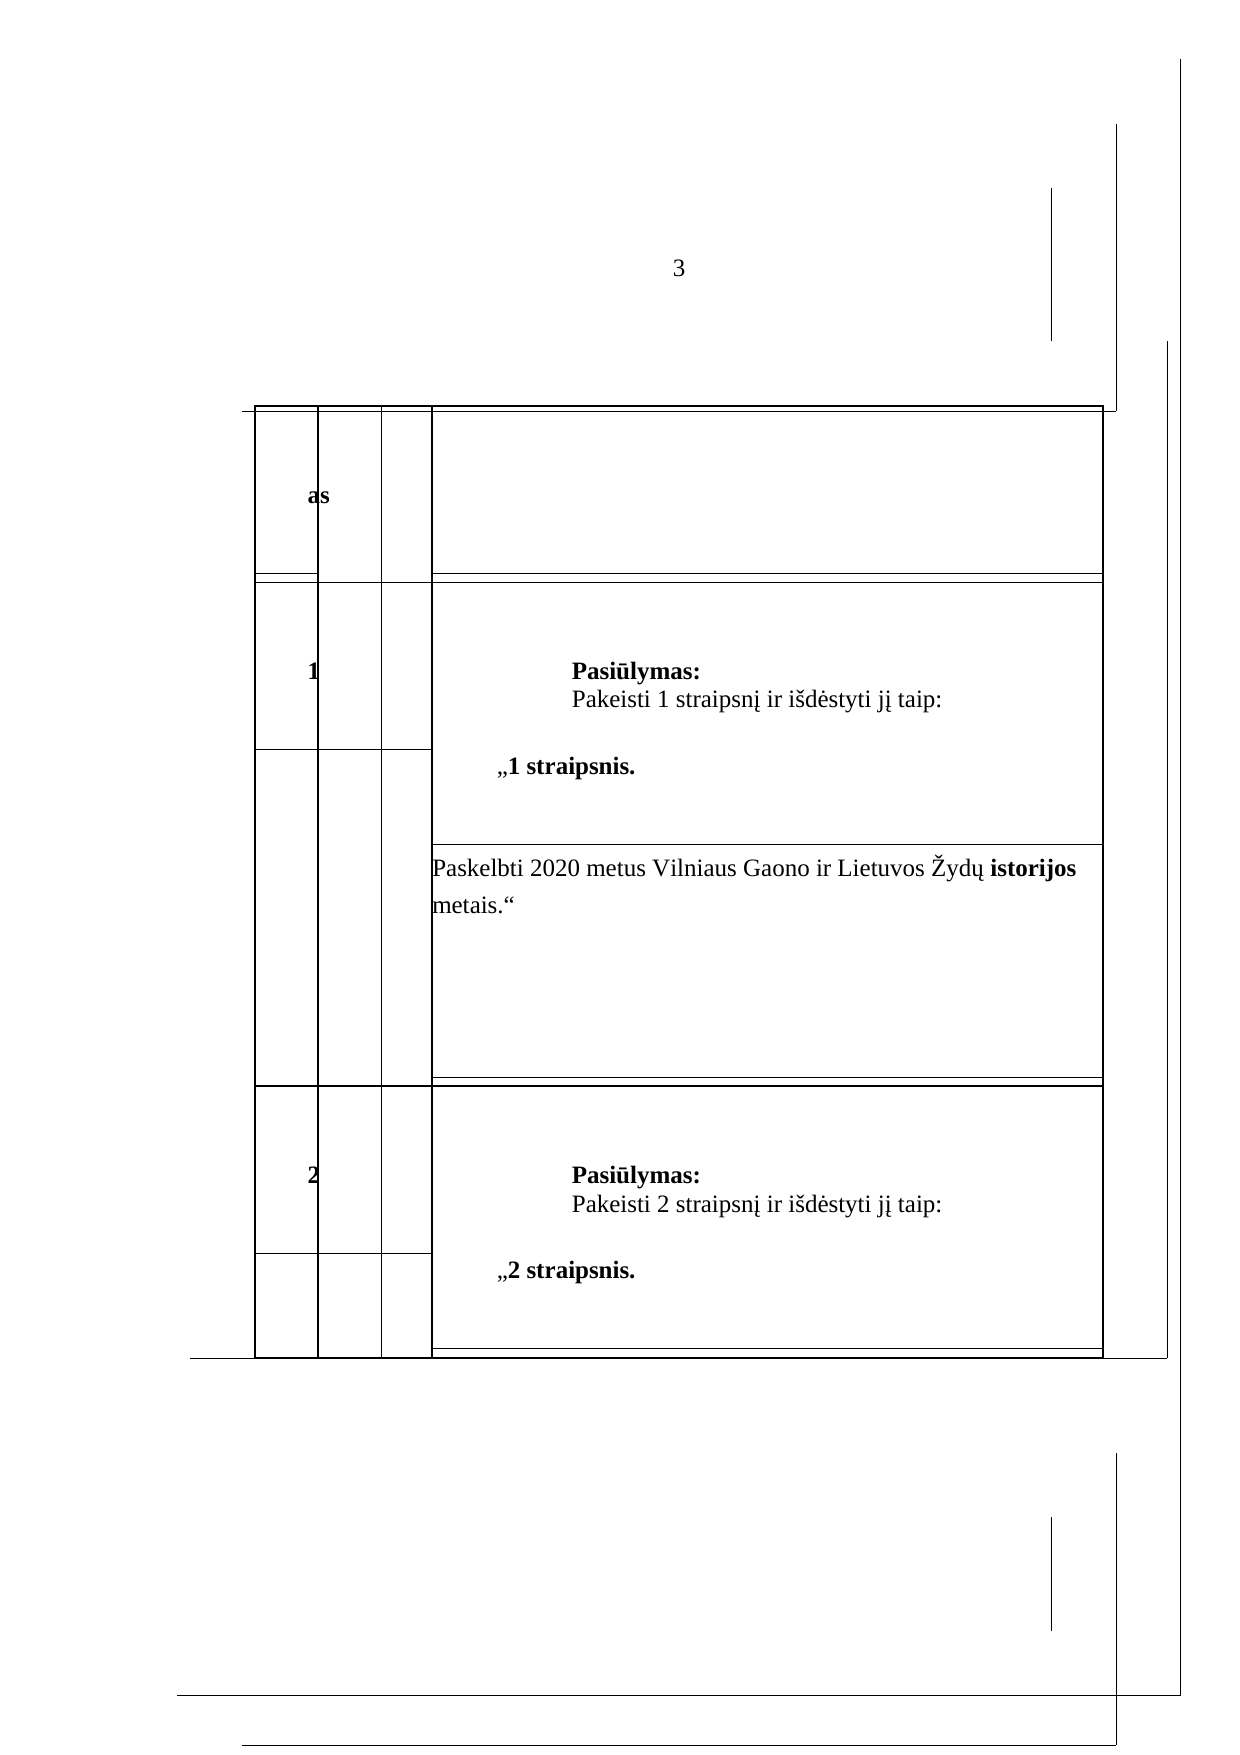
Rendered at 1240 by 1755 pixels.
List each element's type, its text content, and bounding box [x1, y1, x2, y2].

table_cell [319, 583, 381, 749]
table_cell [382, 583, 431, 749]
table_cell [433, 407, 1102, 573]
table_cell [382, 750, 431, 1085]
table_cell Paskelbti 2020 metus Vilniaus Gaono ir Lietuvos Žydų istorijos metais.“ [433, 845, 1102, 1077]
table_cell [382, 407, 431, 581]
table_cell Pasiūlymas: Pakeisti 1 straipsnį ir išdėstyti jį taip: „1 straipsnis. [433, 583, 1102, 844]
table_cell [319, 1087, 381, 1253]
table_cell [319, 750, 381, 1085]
table_cell [433, 1078, 1102, 1085]
table_cell [433, 574, 1102, 581]
table_cell 2 [256, 1087, 317, 1253]
table_cell 2 [256, 1254, 317, 1357]
table_cell [382, 1254, 431, 1357]
table_cell Pasiūlymas: Pakeisti 2 straipsnį ir išdėstyti jį taip: „2 straipsnis. [433, 1087, 1102, 1348]
table_cell [319, 1254, 381, 1357]
table_cell Pavadinimas [256, 574, 317, 581]
table_cell Pavadinimas [256, 407, 317, 573]
table_cell [382, 1087, 431, 1253]
table_cell 1 [256, 583, 317, 749]
table_cell [319, 407, 381, 581]
table_cell 1 [256, 750, 317, 1085]
